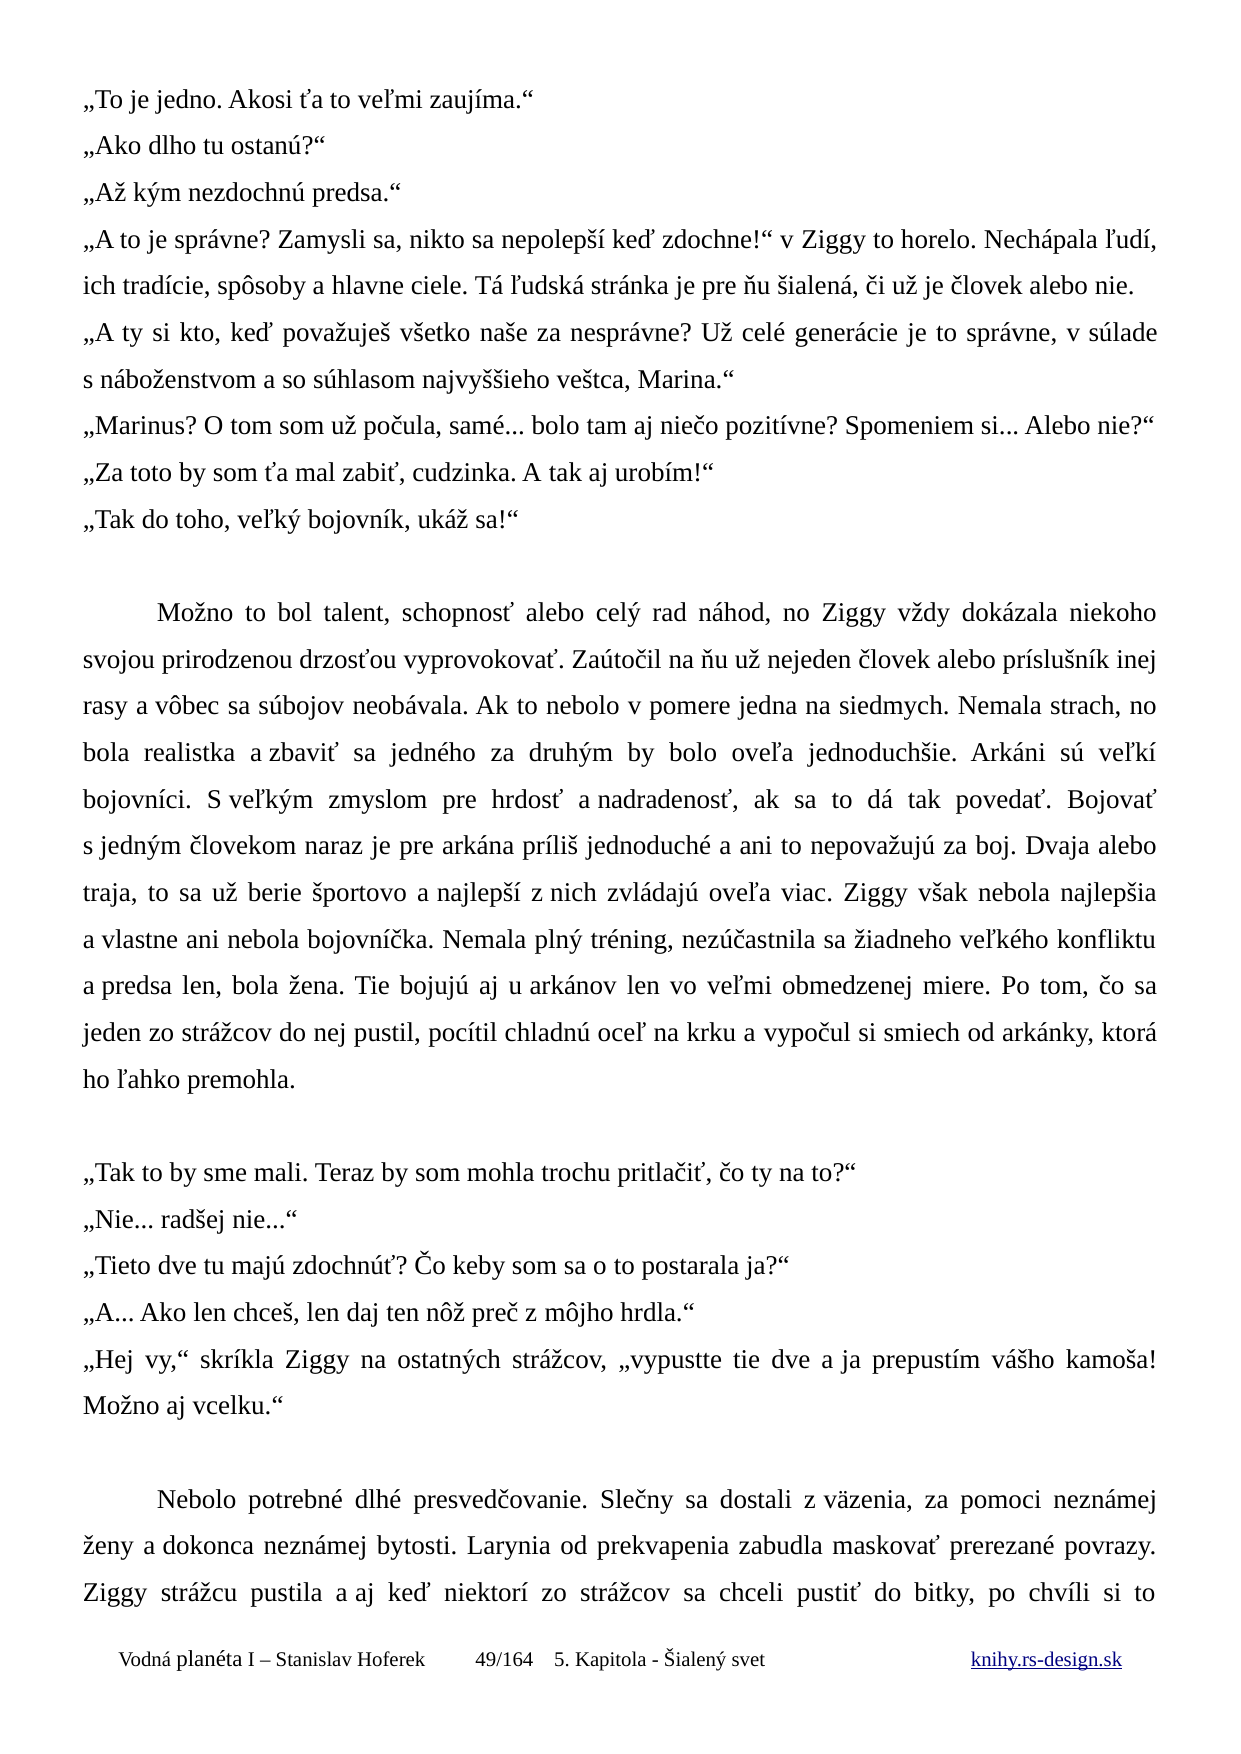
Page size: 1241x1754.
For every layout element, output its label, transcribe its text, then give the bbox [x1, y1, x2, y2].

text „Nie... radšej nie...“ [83, 1203, 1157, 1234]
text „Marinus? O tom som už počula, samé... bolo tam aj niečo pozitívne? Spomeniem si... Alebo nie?“ [83, 409, 1157, 441]
text „Ako dlho tu ostanú?“ [83, 129, 1157, 161]
text „Tak to by sme mali. Teraz by som mohla trochu pritlačiť, čo ty na to?“ [83, 1156, 1157, 1187]
text „Až kým nezdochnú predsa.“ [83, 176, 1157, 207]
text „Tieto dve tu majú zdochnúť? Čo keby som sa o to postarala ja?“ [83, 1249, 1157, 1281]
text „A ty si kto, keď považuješ všetko naše za nesprávne? Už celé generácie je to správne, v súlade s náboženstvom a so súhlasom najvyššieho veštca, Marina.“ [83, 316, 1157, 394]
text Nebolo potrebné dlhé presvedčovanie. Slečny sa dostali z väzenia, za pomoci neznámej ženy a dokonca neznámej bytosti. Larynia od prekvapenia zabudla maskovať prerezané povrazy. Ziggy strážcu pustila a aj keď niektorí zo strážcov sa chceli pustiť do bitky, po chvíli si to [83, 1483, 1157, 1607]
text „A... Ako len chceš, len daj ten nôž preč z môjho hrdla.“ [83, 1296, 1157, 1327]
text „Hej vy,“ skríkla Ziggy na ostatných strážcov, „vypustte tie dve a ja prepustím vášho kamoša! Možno aj vcelku.“ [83, 1343, 1157, 1421]
text „To je jedno. Akosi ťa to veľmi zaujíma.“ [83, 83, 1157, 114]
text „A to je správne? Zamysli sa, nikto sa nepolepší keď zdochne!“ v Ziggy to horelo. Nechápala ľudí, ich tradície, spôsoby a hlavne ciele. Tá ľudská stránka je pre ňu šialená, či už je človek alebo nie. [83, 223, 1157, 301]
text Možno to bol talent, schopnosť alebo celý rad náhod, no Ziggy vždy dokázala niekoho svojou prirodzenou drzosťou vyprovokovať. Zaútočil na ňu už nejeden človek alebo príslušník inej rasy a vôbec sa súbojov neobávala. Ak to nebolo v pomere jedna na siedmych. Nemala strach, no bola realistka a zbaviť sa jedného za druhým by bolo oveľa jednoduchšie. Arkáni sú veľkí bojovníci. S veľkým zmyslom pre hrdosť a nadradenosť, ak sa to dá tak povedať. Bojovať s jedným človekom naraz je pre arkána príliš jednoduché a ani to nepovažujú za boj. Dvaja alebo traja, to sa už berie športovo a najlepší z nich zvládajú oveľa viac. Ziggy však nebola najlepšia a vlastne ani nebola bojovníčka. Nemala plný tréning, nezúčastnila sa žiadneho veľkého konfliktu a predsa len, bola žena. Tie bojujú aj u arkánov len vo veľmi obmedzenej miere. Po tom, čo sa jeden zo strážcov do nej pustil, pocítil chladnú oceľ na krku a vypočul si smiech od arkánky, ktorá ho ľahko premohla. [83, 596, 1157, 1094]
text „Tak do toho, veľký bojovník, ukáž sa!“ [83, 503, 1157, 534]
text „Za toto by som ťa mal zabiť, cudzinka. A tak aj urobím!“ [83, 456, 1157, 487]
